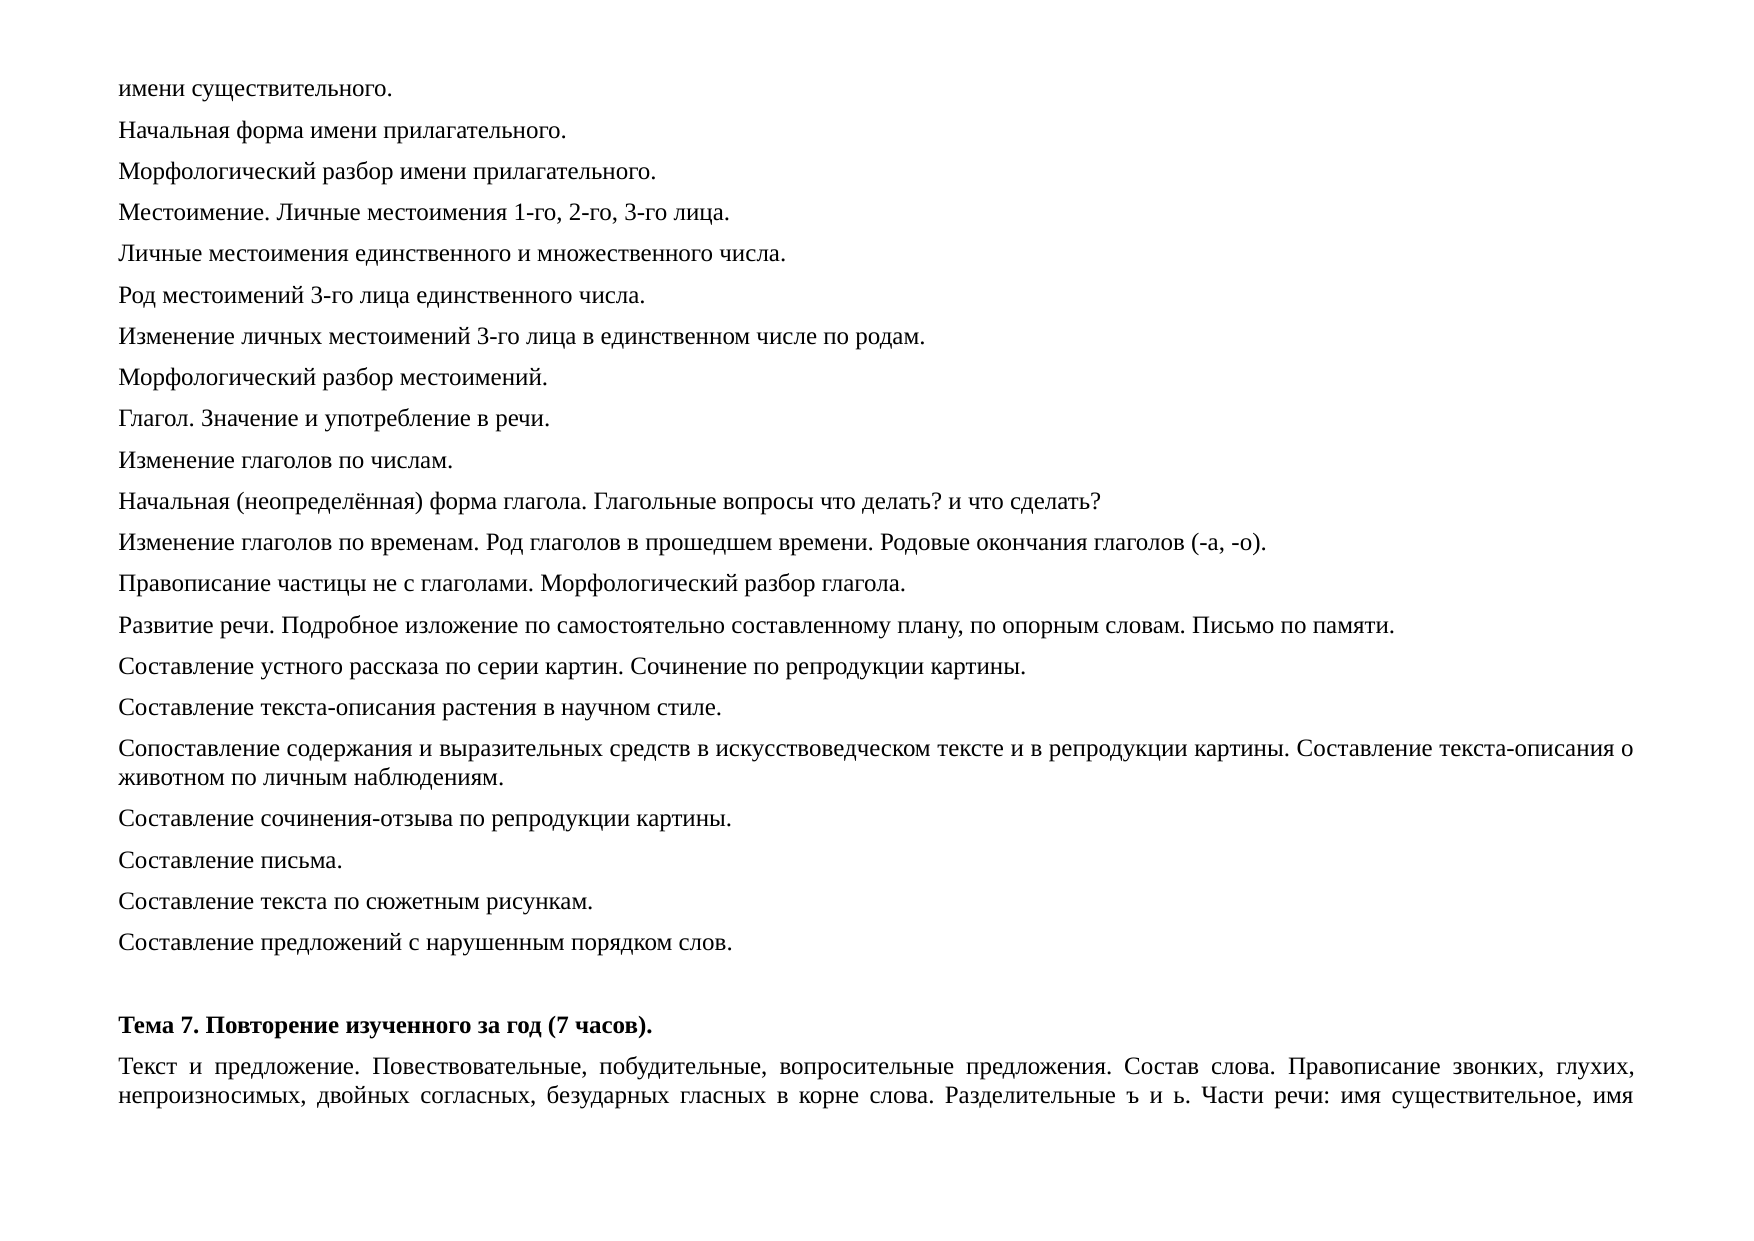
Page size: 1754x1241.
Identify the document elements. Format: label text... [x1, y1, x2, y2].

text Род местоимений 3-го лица единственного числа. [118, 280, 1636, 308]
text Изменение личных местоимений 3-го лица в единственном числе по родам. [118, 321, 1636, 350]
text Составление предложений c нарушенным порядком слов. [118, 927, 1636, 956]
text Составление текста по сюжетным рисункам. [118, 886, 1636, 915]
text Изменение глаголов по числам. [118, 445, 1636, 473]
text Составление сочинения-отзыва по репродукции картины. [118, 803, 1636, 832]
text Местоимение. Личные местоимения 1-го, 2-го, 3-го лица. [118, 197, 1636, 226]
text Начальная (неопределённая) форма глагола. Глагольные вопросы что делать? и что сделать? [118, 486, 1636, 515]
text Тема 7. Повторение изученного за год (7 часов). [118, 1010, 1636, 1038]
text Составление устного рассказа по серии картин. Сочинение по репродукции картины. [118, 651, 1636, 680]
text Изменение глаголов по временам. Род глаголов в прошедшем времени. Родовые окончания глаголов (-a, -o). [118, 527, 1636, 556]
text Глагол. Значение и употребление в речи. [118, 403, 1636, 432]
text Правописание частицы не c глаголами. Морфологический разбор глагола. [118, 568, 1636, 597]
text Развитие речи. Подробное изложение по самостоятельно составленному плану, по опорным словам. Письмо по памяти. [118, 610, 1636, 638]
text Составление письма. [118, 845, 1636, 873]
text имени существительного. [118, 73, 1636, 102]
text Текст и предложение. Повествовательные, побудительные, вопросительные предложения. Состав слова. Правописание звонких, глухих, непроизносимых, двойных согласных, безударных гласных в корне слова. Разделительные ъ и ь. Части речи: имя существительное, имя [118, 1051, 1636, 1108]
text Морфологический разбор имени прилагательного. [118, 156, 1636, 185]
text Морфологический разбор местоимений. [118, 362, 1636, 391]
text Личные местоимения единственного и множественного числа. [118, 238, 1636, 267]
text Начальная форма имени прилагательного. [118, 115, 1636, 143]
text Составление текста-описания растения в научном стиле. [118, 692, 1636, 721]
text Сопоставление содержания и выразительных средств в искусствоведческом тексте и в репродукции картины. Составление текста-описания o животном по личным наблюдениям. [118, 733, 1636, 791]
